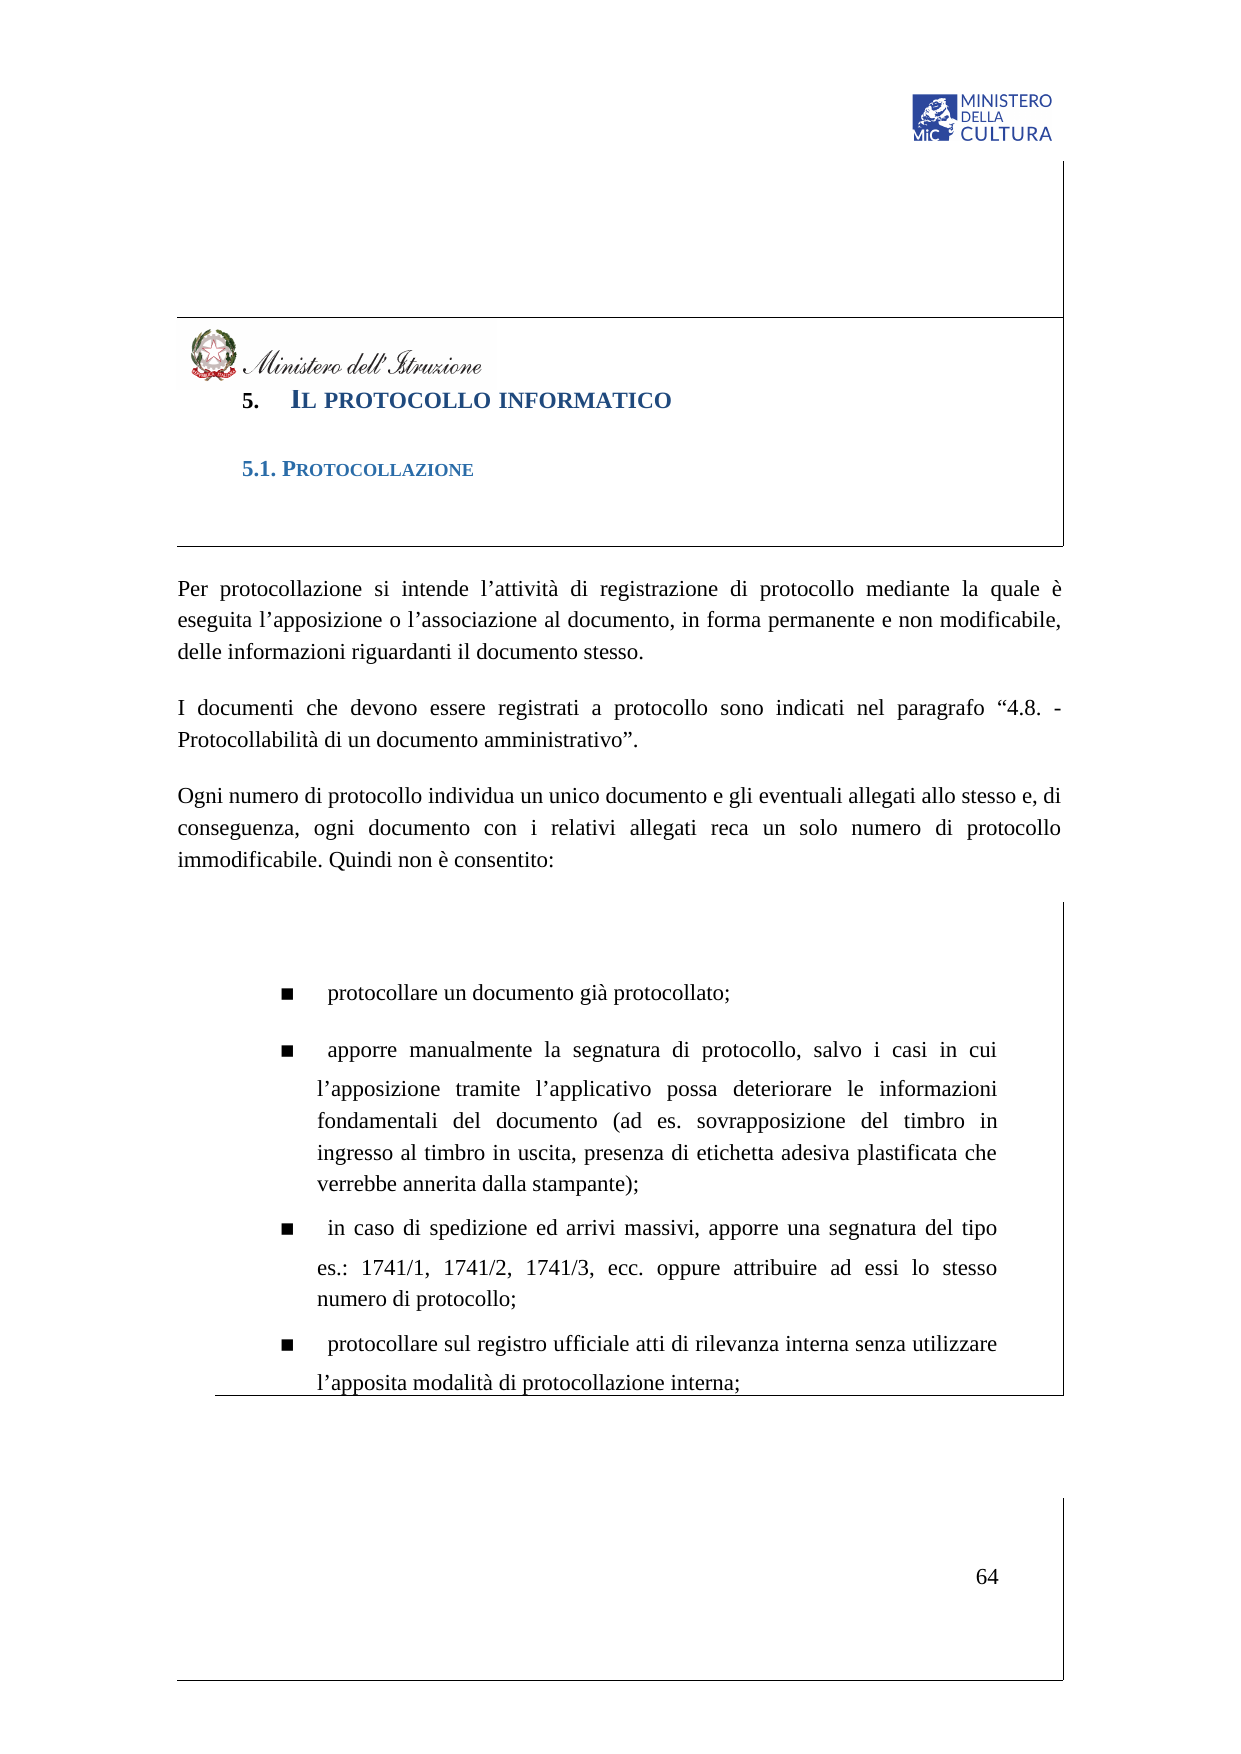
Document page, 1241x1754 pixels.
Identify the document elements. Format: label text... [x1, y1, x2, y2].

list protocollare un documento già protocollato; [215, 902, 1063, 959]
list apporre manualmente la segnatura di protocollo, salvo i casi in cui l’apposizione tramite l’applicativo possa deteriorare le informazioni fondamentali del documento (ad es. sovrapposizione del timbro in ingresso al timbro in uscita, presenza di etichetta adesiva plastificata che verrebbe annerita dalla stampante); [215, 959, 1063, 1137]
text 5.1. Protocollazione [177, 390, 1063, 546]
list in caso di spedizione ed arrivi massivi, apporre una segnatura del tipo es.: 1741/1, 1741/2, 1741/3, ecc. oppure attribuire ad essi lo stesso numero di protocollo; [215, 1137, 1063, 1252]
list protocollare sul registro ufficiale atti di rilevanza interna senza utilizzare l’apposita modalità di protocollazione interna; [215, 1252, 1063, 1395]
list Il protocollo informatico [177, 317, 1063, 390]
text Ogni numero di protocollo individua un unico documento e gli eventuali allegati allo stesso e, di conseguenza, ogni documento con i relativi allegati reca un solo numero di protocollo immodificabile. Quindi non è consentito: [177, 783, 1063, 872]
text Per protocollazione si intende l’attività di registrazione di protocollo mediante la quale è eseguita l’apposizione o l’associazione al documento, in forma permanente e non modificabile, delle informazioni riguardanti il documento stesso. [177, 575, 1063, 664]
text I documenti che devono essere registrati a protocollo sono indicati nel paragrafo “4.8. - Protocollabilità di un documento amministrativo”. [177, 694, 1063, 752]
